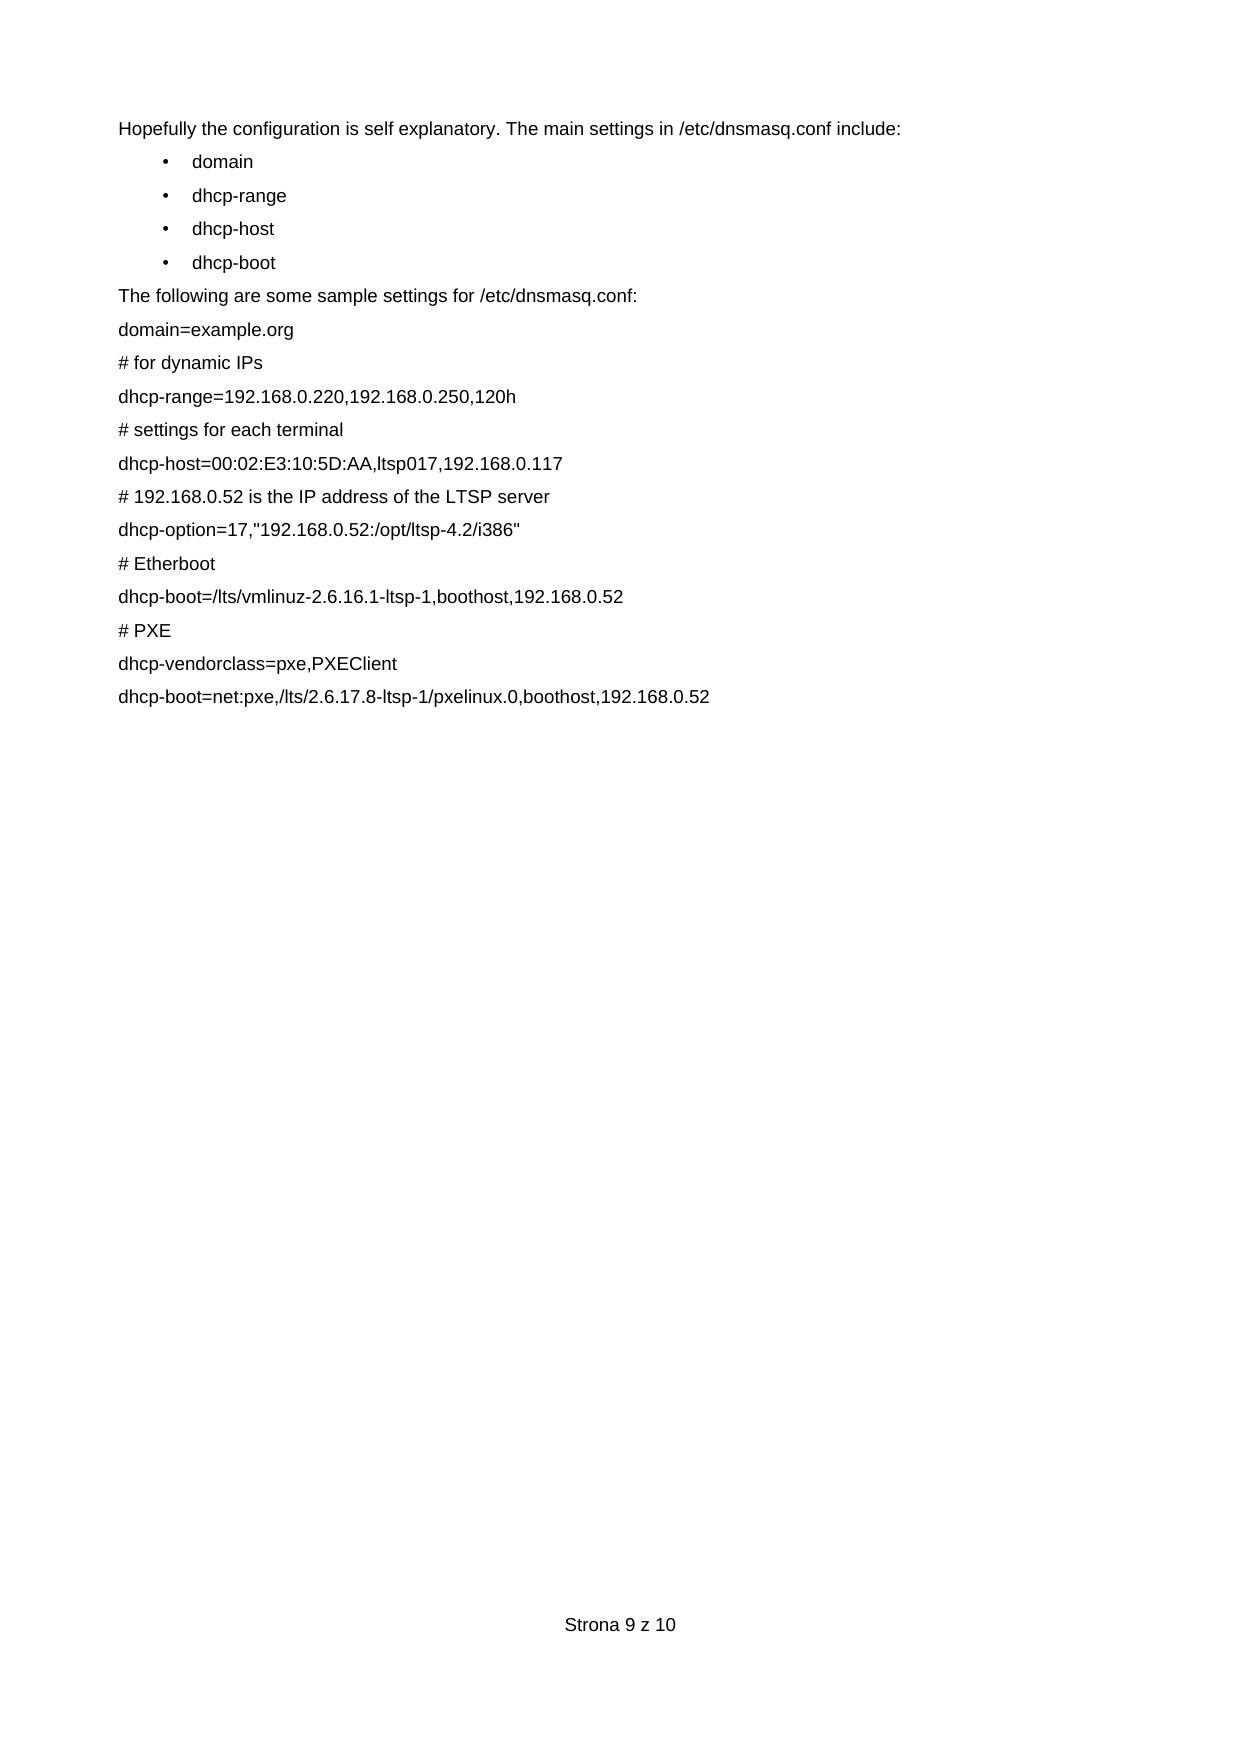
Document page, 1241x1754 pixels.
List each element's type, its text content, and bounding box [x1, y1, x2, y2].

list domain [162, 152, 1122, 173]
text Hopefully the configuration is self explanatory. The main settings in /etc/dnsmasq.conf include: [118, 118, 1122, 139]
list dhcp-range [162, 185, 1122, 206]
text dhcp-vendorclass=pxe,PXEClient [118, 653, 1122, 674]
list dhcp-host [162, 219, 1122, 240]
text # for dynamic IPs [118, 353, 1122, 373]
text domain=example.org [118, 319, 1122, 340]
text dhcp-boot=/lts/vmlinuz-2.6.16.1-ltsp-1,boothost,192.168.0.52 [118, 587, 1122, 608]
text dhcp-host=00:02:E3:10:5D:AA,ltsp017,192.168.0.117 [118, 453, 1122, 474]
text dhcp-range=192.168.0.220,192.168.0.250,120h [118, 386, 1122, 407]
text # settings for each terminal [118, 419, 1122, 440]
list dhcp-boot [162, 252, 1122, 273]
text # 192.168.0.52 is the IP address of the LTSP server [118, 486, 1122, 507]
text dhcp-option=17,"192.168.0.52:/opt/ltsp-4.2/i386" [118, 520, 1122, 541]
text # PXE [118, 620, 1122, 641]
text dhcp-boot=net:pxe,/lts/2.6.17.8-ltsp-1/pxelinux.0,boothost,192.168.0.52 [118, 687, 1122, 708]
text The following are some sample settings for /etc/dnsmasq.conf: [118, 286, 1122, 307]
text # Etherboot [118, 553, 1122, 574]
